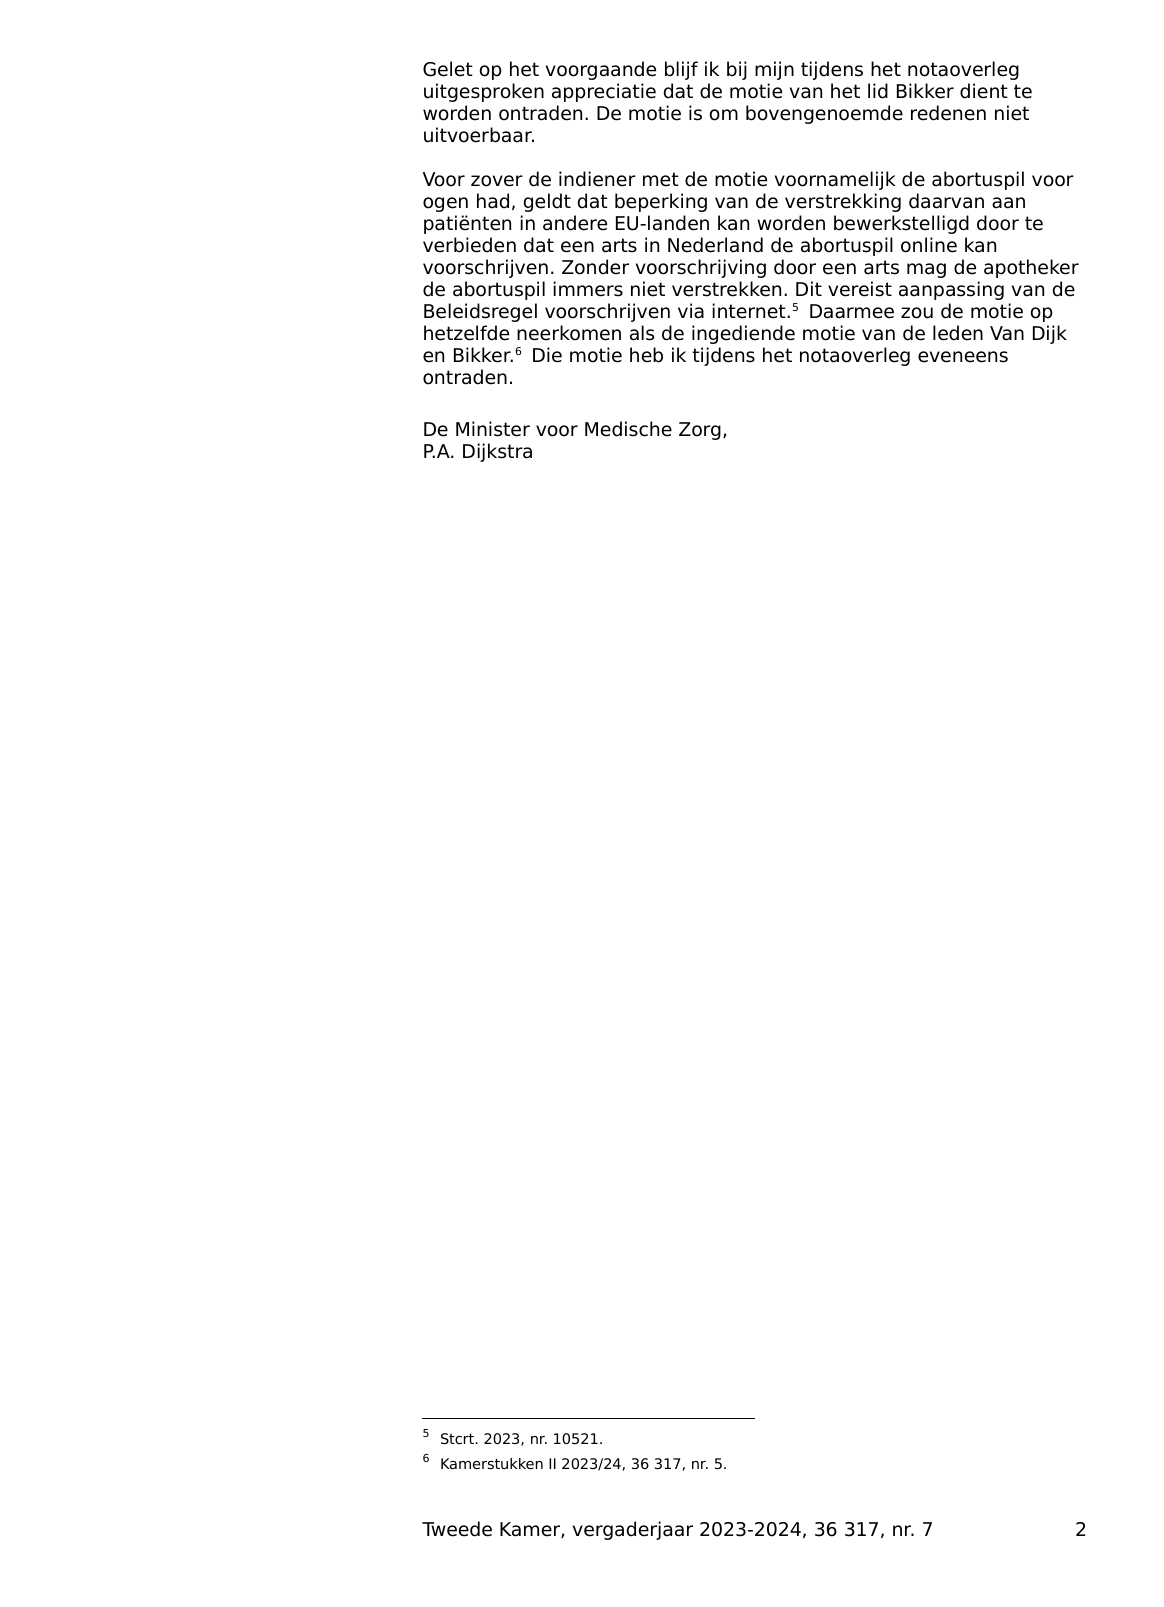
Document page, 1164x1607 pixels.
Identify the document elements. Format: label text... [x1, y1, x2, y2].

text De Minister voor Medische Zorg, P.A. Dijkstra [422, 419, 1087, 463]
text Gelet op het voorgaande blijf ik bij mijn tijdens het notaoverleg uitgesproken appreciatie dat de motie van het lid Bikker dient te worden ontraden. De motie is om bovengenoemde redenen niet uitvoerbaar. [422, 59, 1087, 147]
text Kamerstukken II 2023/24, 36 317, nr. 5. [422, 1452, 1087, 1474]
text Voor zover de indiener met de motie voornamelijk de abortuspil voor ogen had, geldt dat beperking van de verstrekking daarvan aan patiënten in andere EU-landen kan worden bewerkstelligd door te verbieden dat een arts in Nederland de abortuspil online kan voorschrijven. Zonder voorschrijving door een arts mag de apotheker de abortuspil immers niet verstrekken. Dit vereist aanpassing van de Beleidsregel voorschrijven via internet. Daarmee zou de motie op hetzelfde neerkomen als de ingediende motie van de leden Van Dijk en Bikker. Die motie heb ik tijdens het notaoverleg eveneens ontraden. [422, 169, 1087, 389]
text Stcrt. 2023, nr. 10521. [422, 1427, 1087, 1449]
